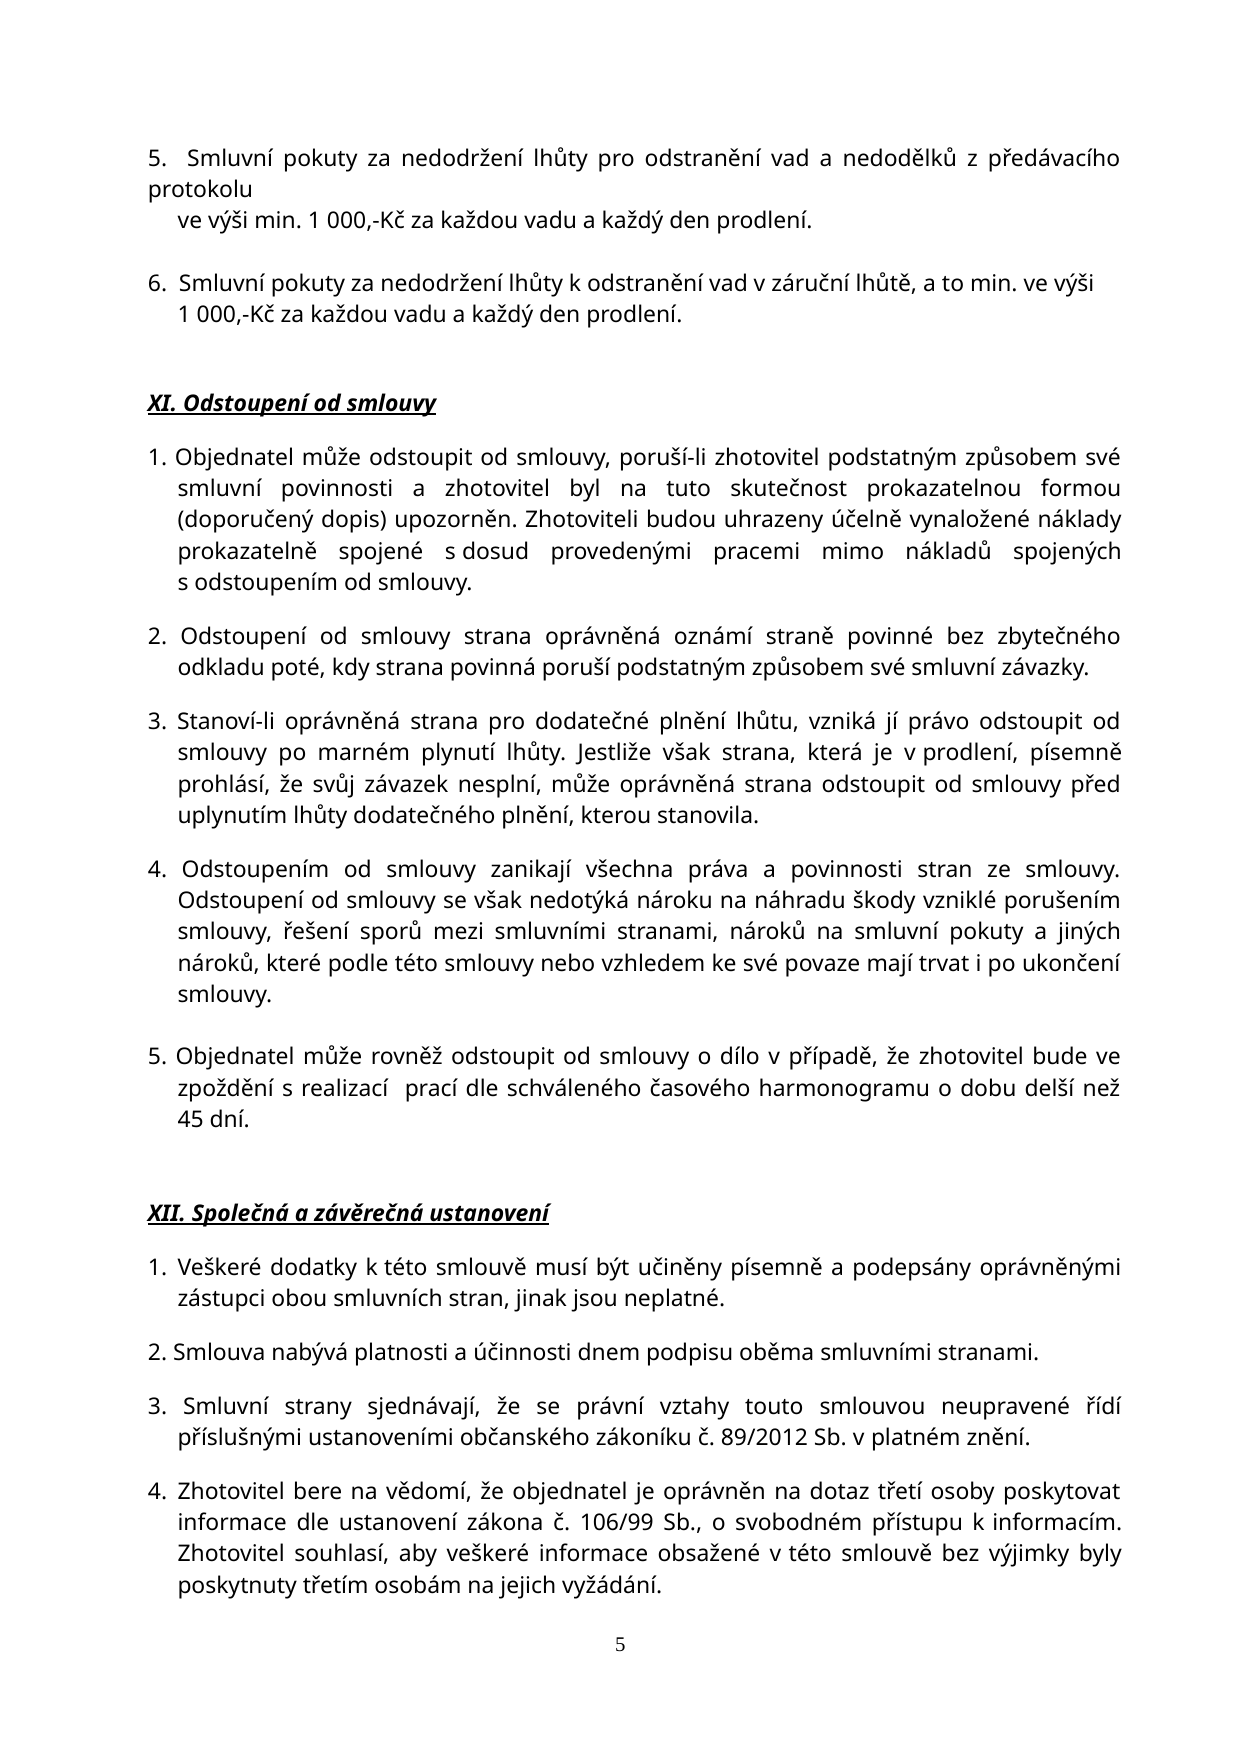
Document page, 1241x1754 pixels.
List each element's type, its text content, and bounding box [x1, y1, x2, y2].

text 2. Odstoupení od smlouvy strana oprávněná oznámí straně povinné bez zbytečného odkladu poté, kdy strana povinná poruší podstatným způsobem své smluvní závazky. [148, 620, 1122, 682]
text 1. Veškeré dodatky k této smlouvě musí být učiněny písemně a podepsány oprávněnými zástupci obou smluvních stran, jinak jsou neplatné. [148, 1250, 1122, 1313]
text ve výši min. 1 000,-Kč za každou vadu a každý den prodlení. [148, 204, 1122, 236]
text 2. Smlouva nabývá platnosti a účinnosti dnem podpisu oběma smluvními stranami. [148, 1336, 1122, 1367]
text 6. Smluvní pokuty za nedodržení lhůty k odstranění vad v záruční lhůtě, a to min. ve výši [148, 267, 1122, 298]
text 1. Objednatel může odstoupit od smlouvy, poruší-li zhotovitel podstatným způsobem své smluvní povinnosti a zhotovitel byl na tuto skutečnost prokazatelnou formou (doporučený dopis) upozorněn. Zhotoviteli budou uhrazeny účelně vynaložené náklady prokazatelně spojené s dosud provedenými pracemi mimo nákladů spojených s odstoupením od smlouvy. [148, 441, 1122, 597]
text 3. Smluvní strany sjednávají, že se právní vztahy touto smlouvou neupravené řídí příslušnými ustanoveními občanského zákoníku č. 89/2012 Sb. v platném znění. [148, 1389, 1122, 1452]
text 3. Stanoví-li oprávněná strana pro dodatečné plnění lhůtu, vzniká jí právo odstoupit od smlouvy po marném plynutí lhůty. Jestliže však strana, která je v prodlení, písemně prohlásí, že svůj závazek nesplní, může oprávněná strana odstoupit od smlouvy před uplynutím lhůty dodatečného plnění, kterou stanovila. [148, 705, 1122, 830]
text 4. Zhotovitel bere na vědomí, že objednatel je oprávněn na dotaz třetí osoby poskytovat informace dle ustanovení zákona č. 106/99 Sb., o svobodném přístupu k informacím. Zhotovitel souhlasí, aby veškeré informace obsažené v této smlouvě bez výjimky byly poskytnuty třetím osobám na jejich vyžádání. [148, 1475, 1122, 1600]
text 5. Objednatel může rovněž odstoupit od smlouvy o dílo v případě, že zhotovitel bude ve zpoždění s realizací prací dle schváleného časového harmonogramu o dobu delší než 45 dní. [148, 1040, 1122, 1134]
text 1 000,-Kč za každou vadu a každý den prodlení. [148, 298, 1122, 329]
text XII. Společná a závěrečná ustanovení [148, 1196, 1122, 1228]
text 5. Smluvní pokuty za nedodržení lhůty pro odstranění vad a nedodělků z předávacího protokolu [148, 142, 1122, 204]
text XI. Odstoupení od smlouvy [148, 387, 1122, 418]
text 4. Odstoupením od smlouvy zanikají všechna práva a povinnosti stran ze smlouvy. Odstoupení od smlouvy se však nedotýká nároku na náhradu škody vzniklé porušením smlouvy, řešení sporů mezi smluvními stranami, nároků na smluvní pokuty a jiných nároků, které podle této smlouvy nebo vzhledem ke své povaze mají trvat i po ukončení smlouvy. [148, 853, 1122, 1009]
